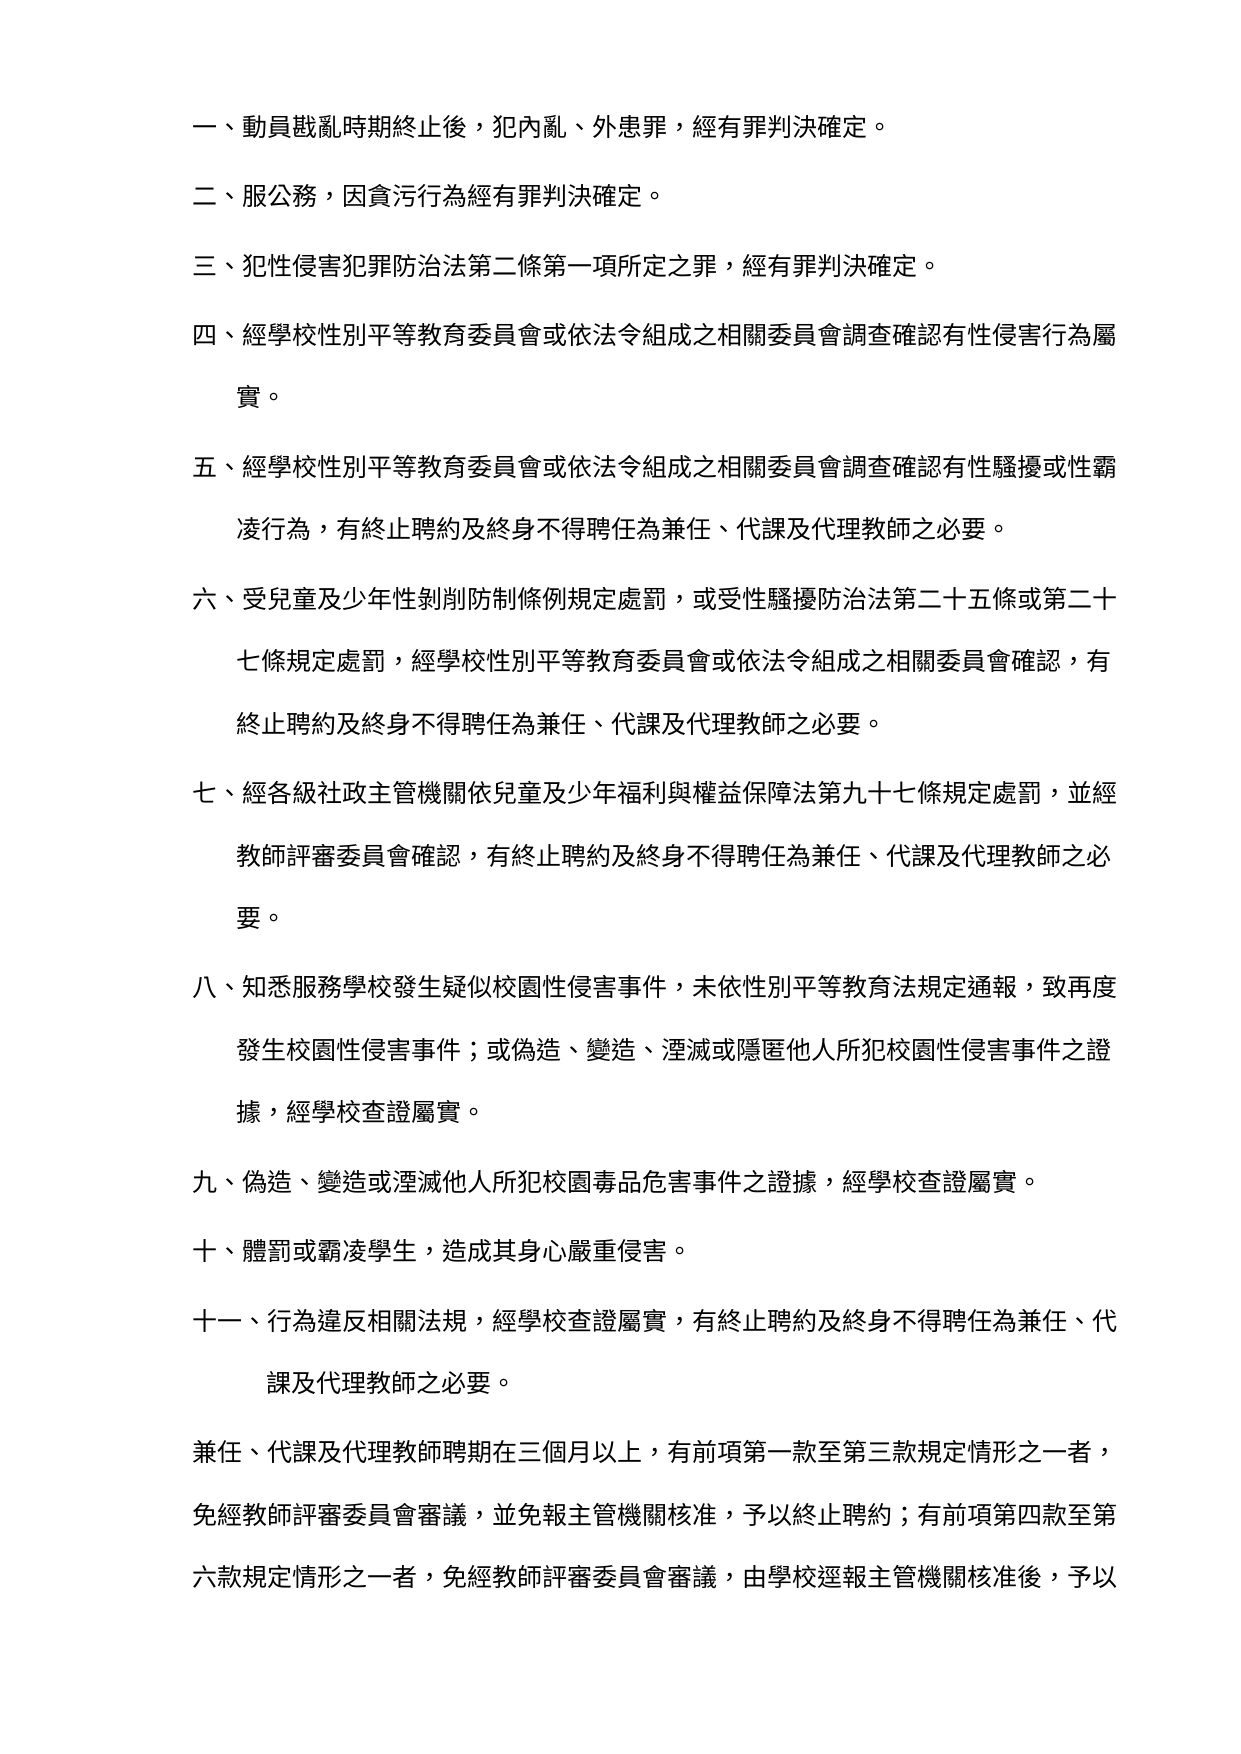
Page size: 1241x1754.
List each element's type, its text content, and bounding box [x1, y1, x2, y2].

text 五、經學校性別平等教育委員會或依法令組成之相關委員會調查確認有性騷擾或性霸凌行為，有終止聘約及終身不得聘任為兼任、代課及代理教師之必要。 [192, 424, 1122, 549]
text 一、動員戡亂時期終止後，犯內亂、外患罪，經有罪判決確定。 [192, 84, 1122, 146]
text 四、經學校性別平等教育委員會或依法令組成之相關委員會調查確認有性侵害行為屬實。 [192, 292, 1122, 417]
text 兼任、代課及代理教師聘期在三個月以上，有前項第一款至第三款規定情形之一者，免經教師評審委員會審議，並免報主管機關核准，予以終止聘約；有前項第四款至第六款規定情形之一者，免經教師評審委員會審議，由學校逕報主管機關核准後，予以 [192, 1409, 1122, 1597]
text 六、受兒童及少年性剝削防制條例規定處罰，或受性騷擾防治法第二十五條或第二十七條規定處罰，經學校性別平等教育委員會或依法令組成之相關委員會確認，有終止聘約及終身不得聘任為兼任、代課及代理教師之必要。 [192, 556, 1122, 743]
text 九、偽造、變造或湮滅他人所犯校園毒品危害事件之證據，經學校查證屬實。 [192, 1139, 1122, 1201]
text 十一、行為違反相關法規，經學校查證屬實，有終止聘約及終身不得聘任為兼任、代課及代理教師之必要。 [192, 1277, 1122, 1402]
text 三、犯性侵害犯罪防治法第二條第一項所定之罪，經有罪判決確定。 [192, 222, 1122, 285]
text 十、體罰或霸凌學生，造成其身心嚴重侵害。 [192, 1208, 1122, 1271]
text 二、服公務，因貪污行為經有罪判決確定。 [192, 153, 1122, 216]
text 七、經各級社政主管機關依兒童及少年福利與權益保障法第九十七條規定處罰，並經教師評審委員會確認，有終止聘約及終身不得聘任為兼任、代課及代理教師之必要。 [192, 750, 1122, 937]
text 八、知悉服務學校發生疑似校園性侵害事件，未依性別平等教育法規定通報，致再度發生校園性侵害事件；或偽造、變造、湮滅或隱匿他人所犯校園性侵害事件之證據，經學校查證屬實。 [192, 944, 1122, 1132]
